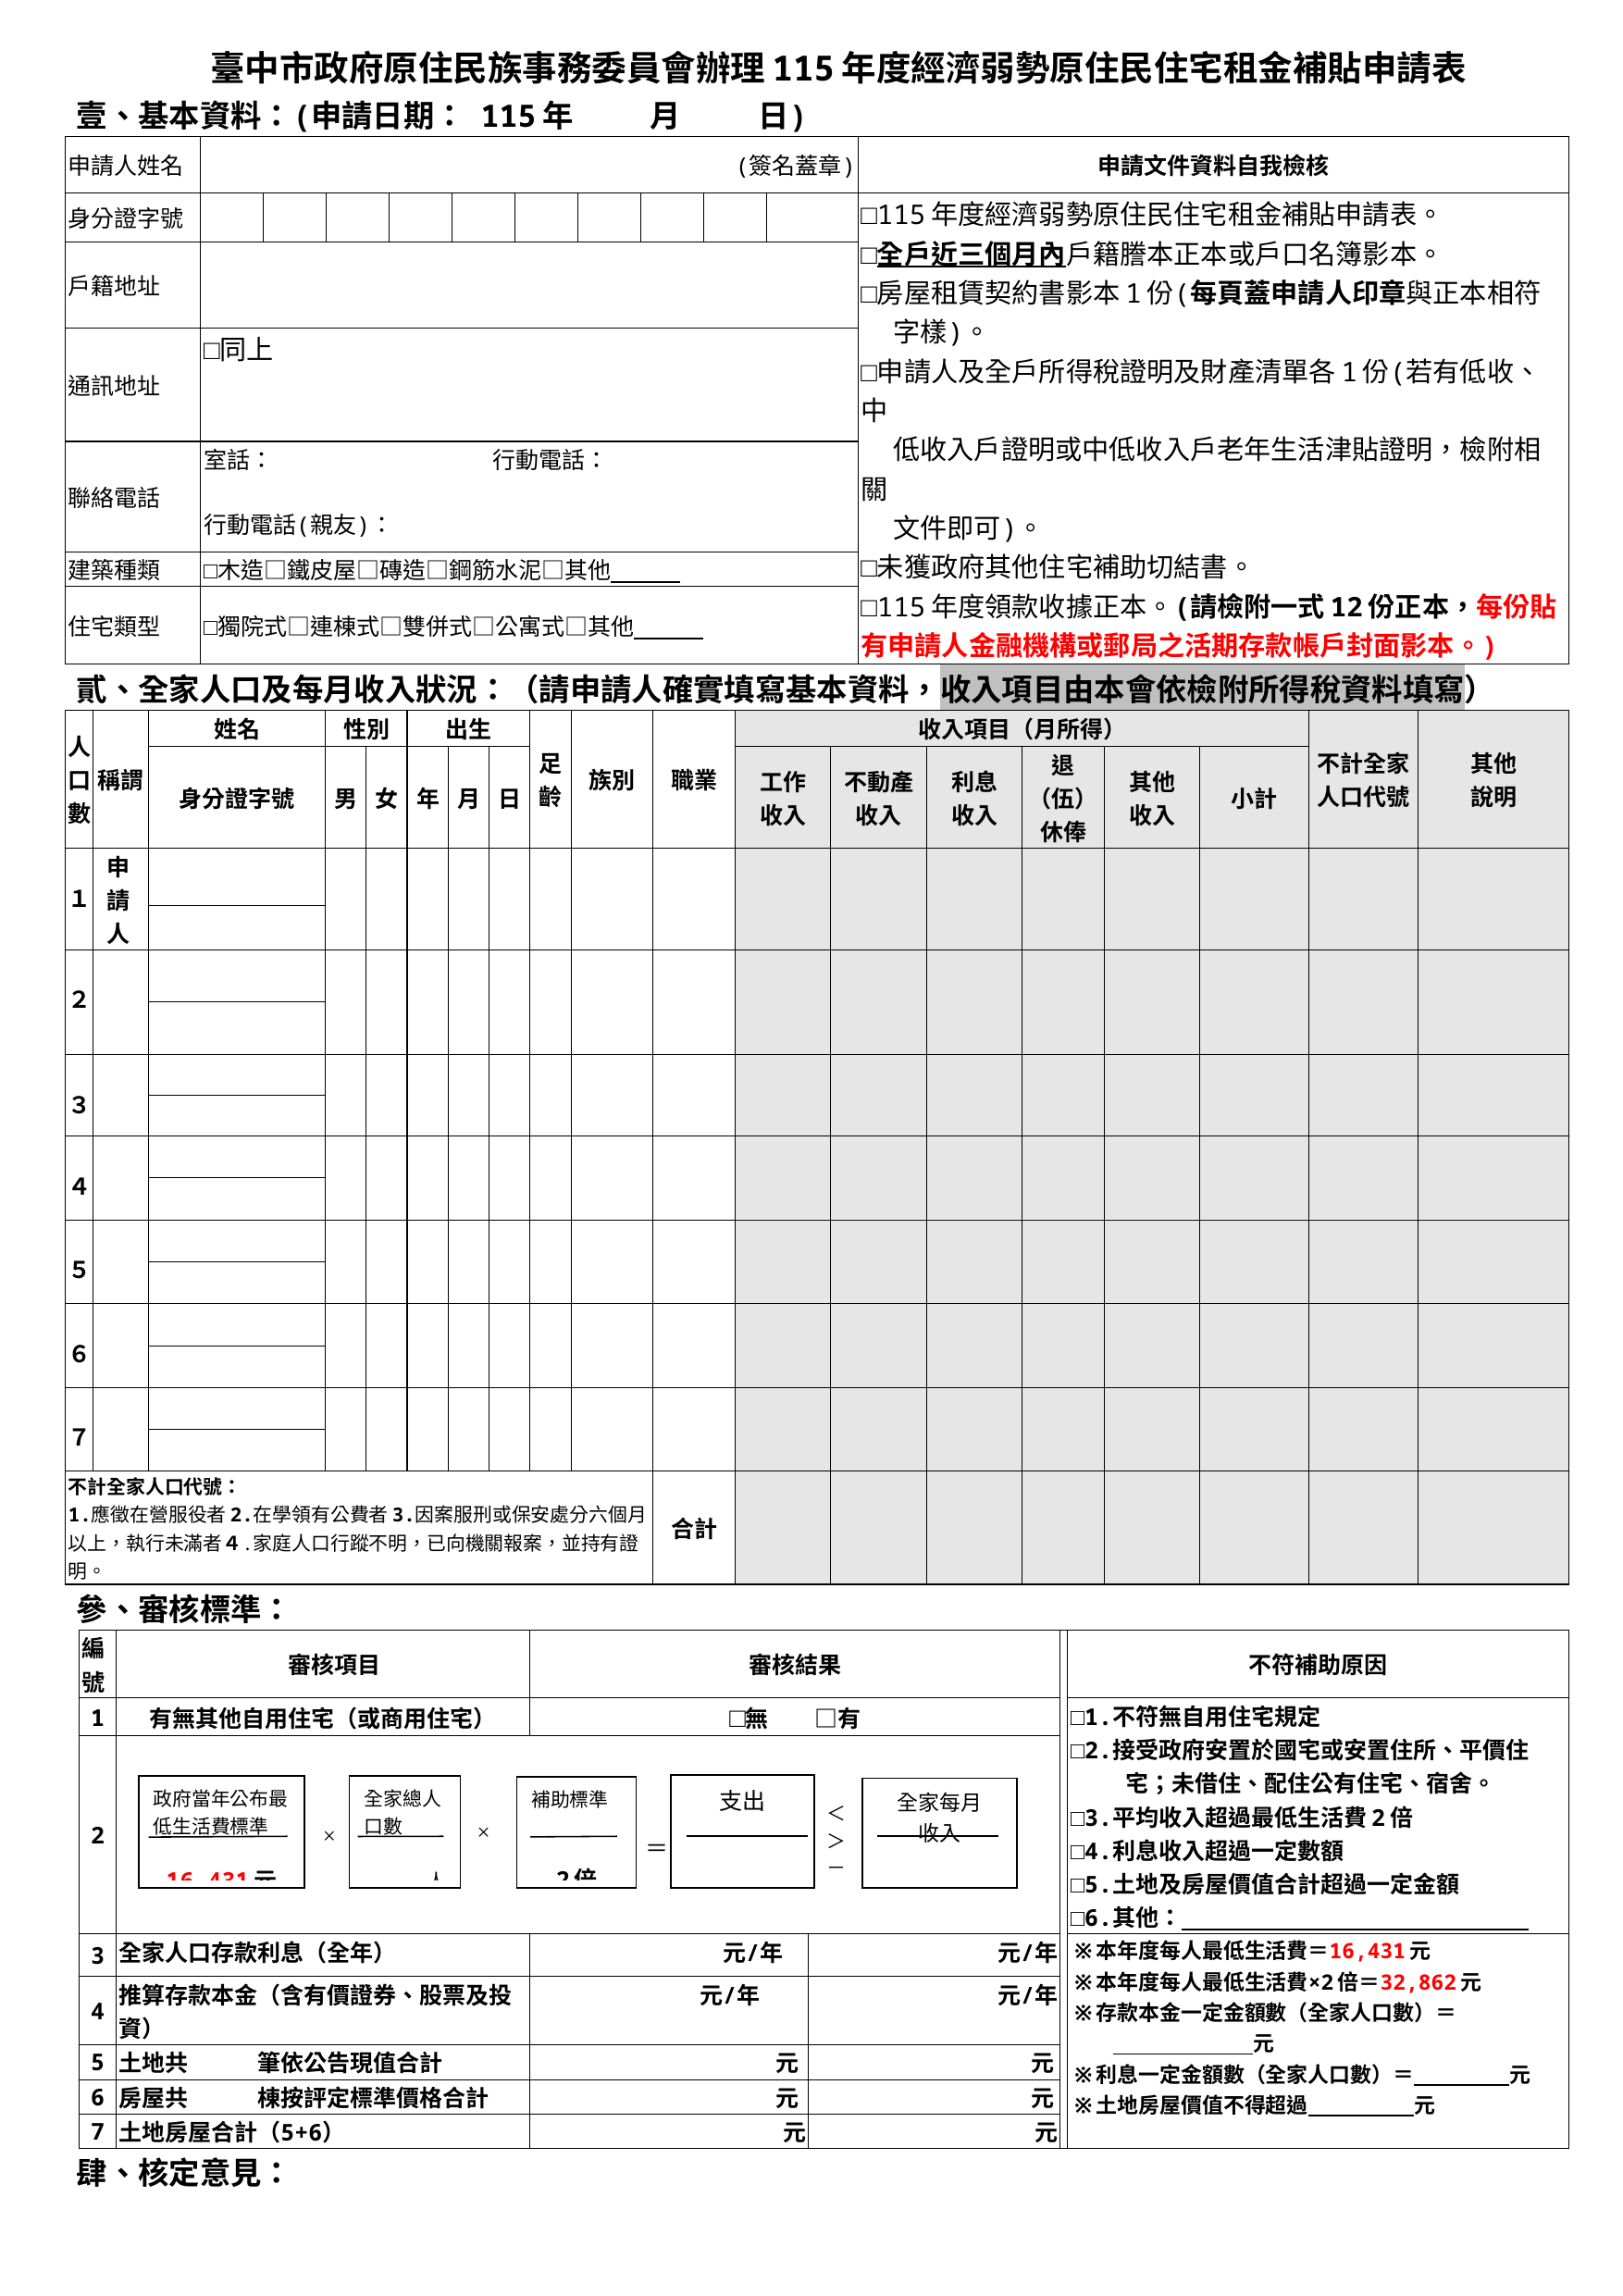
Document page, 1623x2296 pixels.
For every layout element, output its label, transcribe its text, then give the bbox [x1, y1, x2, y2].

table_cell [489, 1388, 529, 1471]
table_cell [927, 1136, 1022, 1219]
table_cell 女 [366, 747, 406, 848]
table_cell [149, 906, 325, 949]
table_cell [1022, 849, 1104, 949]
table_cell 2 [80, 1736, 116, 1933]
table_cell 不動產收入 [831, 747, 926, 848]
table_cell [704, 193, 766, 242]
table_cell [1309, 1388, 1418, 1471]
table_cell [149, 1430, 325, 1471]
table_cell 房屋共 棟按評定標準價格合計 [117, 2080, 529, 2114]
table_cell [1022, 1388, 1104, 1471]
table_cell [1309, 1471, 1418, 1583]
table_header 稱謂 [93, 711, 148, 848]
table_cell [927, 849, 1022, 949]
table_cell [1419, 1471, 1568, 1583]
table_cell [93, 1221, 148, 1303]
table_cell [1419, 1304, 1568, 1387]
table_cell 室話： 行動電話： 行動電話(親友)： [201, 442, 858, 552]
table_cell [736, 1221, 830, 1303]
table_cell 聯絡電話 [66, 442, 200, 552]
table_cell [326, 1055, 365, 1136]
table_cell [530, 1388, 571, 1471]
table_cell [1309, 849, 1418, 949]
table_cell [408, 1388, 448, 1471]
table_cell 年 [408, 747, 448, 848]
table_cell [1105, 950, 1199, 1054]
table_header 審核項目 [117, 1631, 529, 1697]
table_cell [449, 1055, 489, 1136]
table_cell [93, 1055, 148, 1136]
table_cell 5 [80, 2045, 116, 2079]
table_cell [1309, 1055, 1418, 1136]
table_cell [408, 950, 448, 1054]
table_cell ※本年度每人最低生活費＝16,431元 ※本年度每人最低生活費×2倍＝32,862元 ※存款本金一定金額數（全家人口數）＝ 元 ※利息一定金額數（全家人口數）＝ 元 ※土地房屋價值不得超過 元 [1068, 1934, 1568, 2148]
table_cell [149, 1136, 325, 1177]
table_cell [1419, 1136, 1568, 1219]
table_cell [572, 1136, 652, 1219]
table_header 足齡 [530, 711, 571, 848]
table_header 申請文件資料自我檢核 [859, 137, 1568, 192]
table_cell [452, 193, 514, 242]
table_cell [449, 849, 489, 949]
table_cell 工作 收入 [736, 747, 830, 848]
table_cell [408, 1136, 448, 1219]
table_cell [326, 849, 365, 949]
table_cell [449, 950, 489, 1054]
table_cell [1022, 1221, 1104, 1303]
table_header 編號 [80, 1631, 116, 1697]
table_cell [1105, 1304, 1199, 1387]
table_cell [1105, 1221, 1199, 1303]
table_cell □木造□鐵皮屋□磚造□鋼筋水泥□其他 [201, 552, 858, 586]
table_cell 身分證字號 [66, 193, 200, 242]
table_cell [1022, 1471, 1104, 1583]
table_cell [653, 1055, 735, 1136]
table_cell 元/年 [530, 1977, 808, 2043]
table_header 不計全家人口代號 [1309, 711, 1418, 848]
table_cell １ [66, 849, 93, 949]
table_cell [326, 1221, 365, 1303]
table_cell [326, 950, 365, 1054]
table_cell [736, 1055, 830, 1136]
table_cell 男 [326, 747, 365, 848]
table_header 申請人姓名 [66, 137, 200, 192]
table_cell [1200, 1388, 1308, 1471]
table_cell 申請人 [93, 849, 148, 949]
table_cell [1419, 1388, 1568, 1471]
table_cell [530, 1221, 571, 1303]
table_cell [149, 1221, 325, 1261]
table_cell [326, 1388, 365, 1471]
table_cell [1022, 1136, 1104, 1219]
table_cell 全家人口存款利息（全年） [117, 1934, 529, 1976]
table_header 人口數 [66, 711, 93, 848]
table_cell 不計全家人口代號： 1.應徵在營服役者2.在學領有公費者3.因案服刑或保安處分六個月以上，執行未滿者４.家庭人口行蹤不明，已向機關報案，並持有證明。 [66, 1471, 652, 1583]
table_cell [1309, 1221, 1418, 1303]
table_cell [578, 193, 640, 242]
table_cell [653, 1304, 735, 1387]
table_cell [530, 849, 571, 949]
table_cell [530, 1136, 571, 1219]
table_header 出生 [408, 711, 529, 746]
table_cell [1200, 849, 1308, 949]
table_cell [93, 950, 148, 1054]
table_cell 元 [809, 2045, 1059, 2079]
table_cell [366, 1136, 406, 1219]
table_cell [831, 1388, 926, 1471]
table_cell [149, 1347, 325, 1387]
table_cell [327, 193, 389, 242]
table_cell □獨院式□連棟式□雙併式□公寓式□其他 [201, 587, 858, 664]
table_cell [366, 1055, 406, 1136]
table_cell [1022, 1055, 1104, 1136]
table_cell [449, 1304, 489, 1387]
table_cell [408, 1055, 448, 1136]
table_cell 推算存款本金（含有價證券、股票及投資） [117, 1977, 529, 2043]
table_cell [149, 1262, 325, 1303]
table_cell [831, 1304, 926, 1387]
table_cell [572, 1055, 652, 1136]
table_cell 利息 收入 [927, 747, 1022, 848]
table_cell 3 [80, 1934, 116, 1976]
table_cell [149, 1388, 325, 1429]
table_cell [1105, 1055, 1199, 1136]
table_cell [1200, 1136, 1308, 1219]
table_cell [489, 950, 529, 1054]
table_cell [408, 849, 448, 949]
table_cell [149, 1002, 325, 1054]
table_cell [1105, 1471, 1199, 1583]
table_cell [149, 1096, 325, 1136]
table_cell 戶籍地址 [66, 242, 200, 328]
table_cell [653, 1388, 735, 1471]
table_cell 土地共 筆依公告現值合計 [117, 2045, 529, 2079]
table_cell [653, 849, 735, 949]
table_cell ５ [66, 1221, 93, 1303]
table_cell [641, 193, 703, 242]
table_cell [149, 849, 325, 905]
table_cell 元 [530, 2115, 808, 2148]
table_cell 元 [530, 2045, 808, 2079]
table_header 姓名 [149, 711, 325, 746]
table_header (簽名蓋章) [201, 137, 858, 192]
table_cell [767, 193, 858, 242]
table_cell [1309, 950, 1418, 1054]
table_cell [927, 1388, 1022, 1471]
table_cell [736, 1136, 830, 1219]
table_cell [326, 1136, 365, 1219]
table_cell 元 [809, 2080, 1059, 2114]
table_cell [1200, 1471, 1308, 1583]
table_cell 小計 [1200, 747, 1308, 848]
table_cell [366, 849, 406, 949]
table_cell [831, 1221, 926, 1303]
table_cell [93, 1304, 148, 1387]
table_cell [93, 1136, 148, 1219]
table_cell [831, 849, 926, 949]
table_header 審核結果 [530, 1631, 1059, 1697]
table_cell [201, 193, 263, 242]
table_cell [1200, 1221, 1308, 1303]
table_cell □1.不符無自用住宅規定 □2.接受政府安置於國宅或安置住所、平價住宅；未借住、配住公有住宅、宿舍。 □3.平均收入超過最低生活費2倍 □4.利息收入超過一定數額 □5.土地及房屋價值合計超過一定金額 □6.其他： [1068, 1698, 1568, 1933]
text 壹、基本資料：(申請日期： 115年 月 日) [77, 92, 1568, 136]
table_cell 元 [530, 2080, 808, 2114]
table_cell [489, 1304, 529, 1387]
table_cell 元 [809, 2115, 1059, 2148]
table_cell [831, 950, 926, 1054]
table_cell [366, 1221, 406, 1303]
table_cell [530, 950, 571, 1054]
table_cell [1200, 950, 1308, 1054]
table_cell [572, 950, 652, 1054]
text 貳、全家人口及每月收入狀況：（請申請人確實填寫基本資料，收入項目由本會依檢附所得稅資料填寫） [77, 664, 1568, 710]
table_cell 7 [80, 2115, 116, 2148]
table_cell 合計 [653, 1471, 735, 1583]
table_cell [408, 1221, 448, 1303]
table_cell [927, 1304, 1022, 1387]
table_cell 住宅類型 [66, 587, 200, 664]
table_cell 有無其他自用住宅（或商用住宅） [117, 1698, 529, 1735]
table_cell [736, 849, 830, 949]
table_cell 建築種類 [66, 552, 200, 586]
table_cell [927, 1471, 1022, 1583]
table_cell [366, 1304, 406, 1387]
table_cell 4 [80, 1977, 116, 2043]
table_cell [572, 1221, 652, 1303]
table_cell [1022, 950, 1104, 1054]
table_cell □同上 [201, 329, 858, 441]
table_cell [927, 1221, 1022, 1303]
table_cell □115年度經濟弱勢原住民住宅租金補貼申請表。 □全戶近三個月內戶籍謄本正本或戶口名簿影本。 □房屋租賃契約書影本1份(每頁蓋申請人印章與正本相符 字樣)。 □申請人及全戶所得稅證明及財產清單各1份(若有低收、中 低收入戶證明或中低收入戶老年生活津貼證明，檢附相關 文件即可)。 □未獲政府其他住宅補助切結書。 □115年度領款收據正本。(請檢附一式12份正本，每份貼有申請人金融機構或郵局之活期存款帳戶封面影本。) [859, 193, 1568, 664]
table_cell [1309, 1304, 1418, 1387]
table_cell ２ [66, 950, 93, 1054]
text 肆、核定意見： [77, 2149, 1568, 2193]
table_cell [927, 1055, 1022, 1136]
table_cell [831, 1055, 926, 1136]
table_cell [366, 1388, 406, 1471]
table_cell [831, 1136, 926, 1219]
table_header 收入項目（月所得） [736, 711, 1308, 746]
table_cell [201, 242, 858, 328]
table_cell [831, 1471, 926, 1583]
table_cell ４ [66, 1136, 93, 1219]
table_cell [572, 1304, 652, 1387]
table_cell □無 □有 [530, 1698, 1059, 1735]
table_cell [408, 1304, 448, 1387]
table_cell 元/年 [530, 1934, 808, 1976]
table_cell [449, 1388, 489, 1471]
table_cell [117, 1736, 1059, 1933]
table_cell 月 [449, 747, 489, 848]
table_header 性別 [326, 711, 406, 746]
table_cell [489, 849, 529, 949]
table_cell [653, 1136, 735, 1219]
table_cell [1022, 1304, 1104, 1387]
table_cell [449, 1136, 489, 1219]
table_cell [1419, 1055, 1568, 1136]
table_cell 通訊地址 [66, 329, 200, 441]
table_cell [572, 1388, 652, 1471]
table_cell [736, 950, 830, 1054]
table_cell [449, 1221, 489, 1303]
text 參、審核標準： [77, 1585, 1568, 1630]
table_cell [736, 1388, 830, 1471]
table_cell 退（伍） 休俸 [1022, 747, 1104, 848]
table_cell [149, 1178, 325, 1219]
table_cell [489, 1136, 529, 1219]
table_cell [515, 193, 577, 242]
table_header 族別 [572, 711, 652, 848]
table_cell [1105, 1388, 1199, 1471]
table_cell [149, 1304, 325, 1345]
table_cell [736, 1471, 830, 1583]
table_cell [1419, 849, 1568, 949]
table_cell [1419, 1221, 1568, 1303]
table_cell 元/年 [809, 1934, 1059, 1976]
table_cell [366, 950, 406, 1054]
table_cell [264, 193, 326, 242]
table_cell 身分證字號 [149, 747, 325, 848]
table_header 職業 [653, 711, 735, 848]
table_cell [1105, 1136, 1199, 1219]
table_cell [149, 1055, 325, 1095]
table_cell [653, 1221, 735, 1303]
table_cell [326, 1304, 365, 1387]
table_cell ３ [66, 1055, 93, 1136]
table_cell 日 [489, 747, 529, 848]
table_header 不符補助原因 [1068, 1631, 1568, 1697]
table_cell ７ [66, 1388, 93, 1471]
table_cell [390, 193, 452, 242]
table_cell [1105, 849, 1199, 949]
table_cell [1309, 1136, 1418, 1219]
text 臺中市政府原住民族事務委員會辦理115年度經濟弱勢原住民住宅租金補貼申請表 [77, 41, 1568, 92]
table_cell [489, 1055, 529, 1136]
table_header 其他 說明 [1419, 711, 1568, 848]
table_cell [489, 1221, 529, 1303]
table_header [1060, 1631, 1067, 2148]
table_cell [1200, 1055, 1308, 1136]
table_cell [927, 950, 1022, 1054]
table_cell 元/年 [809, 1977, 1059, 2043]
table_cell [530, 1304, 571, 1387]
table_cell [572, 849, 652, 949]
table_cell 土地房屋合計（5+6） [117, 2115, 529, 2148]
table_cell ６ [66, 1304, 93, 1387]
table_cell [1200, 1304, 1308, 1387]
table_cell [653, 950, 735, 1054]
table_cell 其他 收入 [1105, 747, 1199, 848]
table_cell [149, 950, 325, 1001]
table_cell 1 [80, 1698, 116, 1735]
table_cell [93, 1388, 148, 1471]
table_cell [736, 1304, 830, 1387]
table_cell [530, 1055, 571, 1136]
table_cell [1419, 950, 1568, 1054]
table_cell 6 [80, 2080, 116, 2114]
